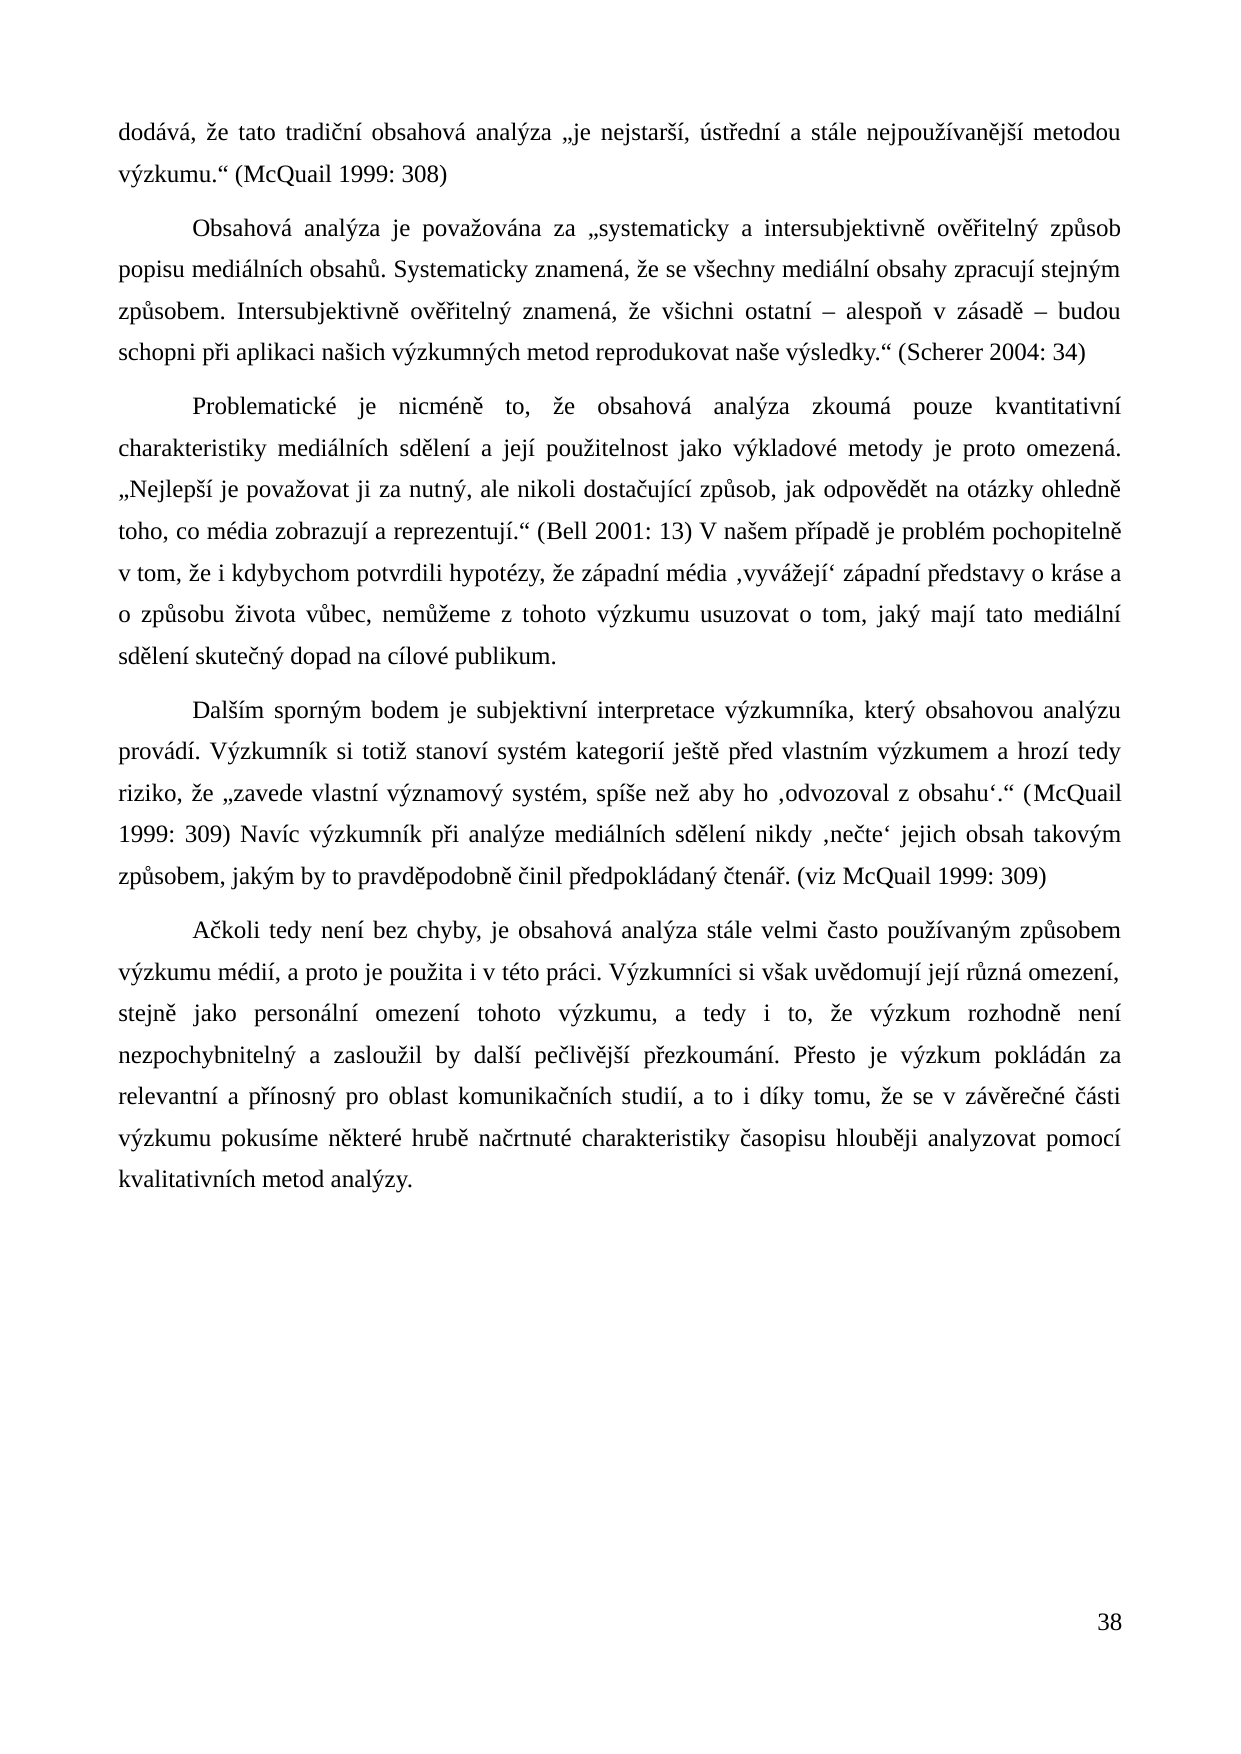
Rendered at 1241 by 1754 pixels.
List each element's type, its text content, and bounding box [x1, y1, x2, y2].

text Obsahová analýza je považována za „systematicky a intersubjektivně ověřitelný způsob popisu mediálních obsahů. Systematicky znamená, že se všechny mediální obsahy zpracují stejným způsobem. Intersubjektivně ověřitelný znamená, že všichni ostatní – alespoň v zásadě – budou schopni při aplikaci našich výzkumných metod reprodukovat naše výsledky.“ (Scherer 2004: 34) [118, 214, 1122, 366]
text Dalším sporným bodem je subjektivní interpretace výzkumníka, který obsahovou analýzu provádí. Výzkumník si totiž stanoví systém kategorií ještě před vlastním výzkumem a hrozí tedy riziko, že „zavede vlastní významový systém, spíše než aby ho ‚odvozoval z obsahu‘.“ (McQuail 1999: 309) Navíc výzkumník při analýze mediálních sdělení nikdy ‚nečte‘ jejich obsah takovým způsobem, jakým by to pravděpodobně činil předpokládaný čtenář. (viz McQuail 1999: 309) [118, 696, 1122, 890]
text Problematické je nicméně to, že obsahová analýza zkoumá pouze kvantitativní charakteristiky mediálních sdělení a její použitelnost jako výkladové metody je proto omezená. „Nejlepší je považovat ji za nutný, ale nikoli dostačující způsob, jak odpovědět na otázky ohledně toho, co média zobrazují a reprezentují.“ (Bell 2001: 13) V našem případě je problém pochopitelně v tom, že i kdybychom potvrdili hypotézy, že západní média ‚vyvážejí‘ západní představy o kráse a o způsobu života vůbec, nemůžeme z tohoto výzkumu usuzovat o tom, jaký mají tato mediální sdělení skutečný dopad na cílové publikum. [118, 392, 1122, 669]
text dodává, že tato tradiční obsahová analýza „je nejstarší, ústřední a stále nejpoužívanější metodou výzkumu.“ (McQuail 1999: 308) [118, 118, 1122, 187]
text Ačkoli tedy není bez chyby, je obsahová analýza stále velmi často používaným způsobem výzkumu médií, a proto je použita i v této práci. Výzkumníci si však uvědomují její různá omezení, stejně jako personální omezení tohoto výzkumu, a tedy i to, že výzkum rozhodně není nezpochybnitelný a zasloužil by další pečlivější přezkoumání. Přesto je výzkum pokládán za relevantní a přínosný pro oblast komunikačních studií, a to i díky tomu, že se v závěrečné části výzkumu pokusíme některé hrubě načrtnuté charakteristiky časopisu hlouběji analyzovat pomocí kvalitativních metod analýzy. [118, 916, 1122, 1193]
